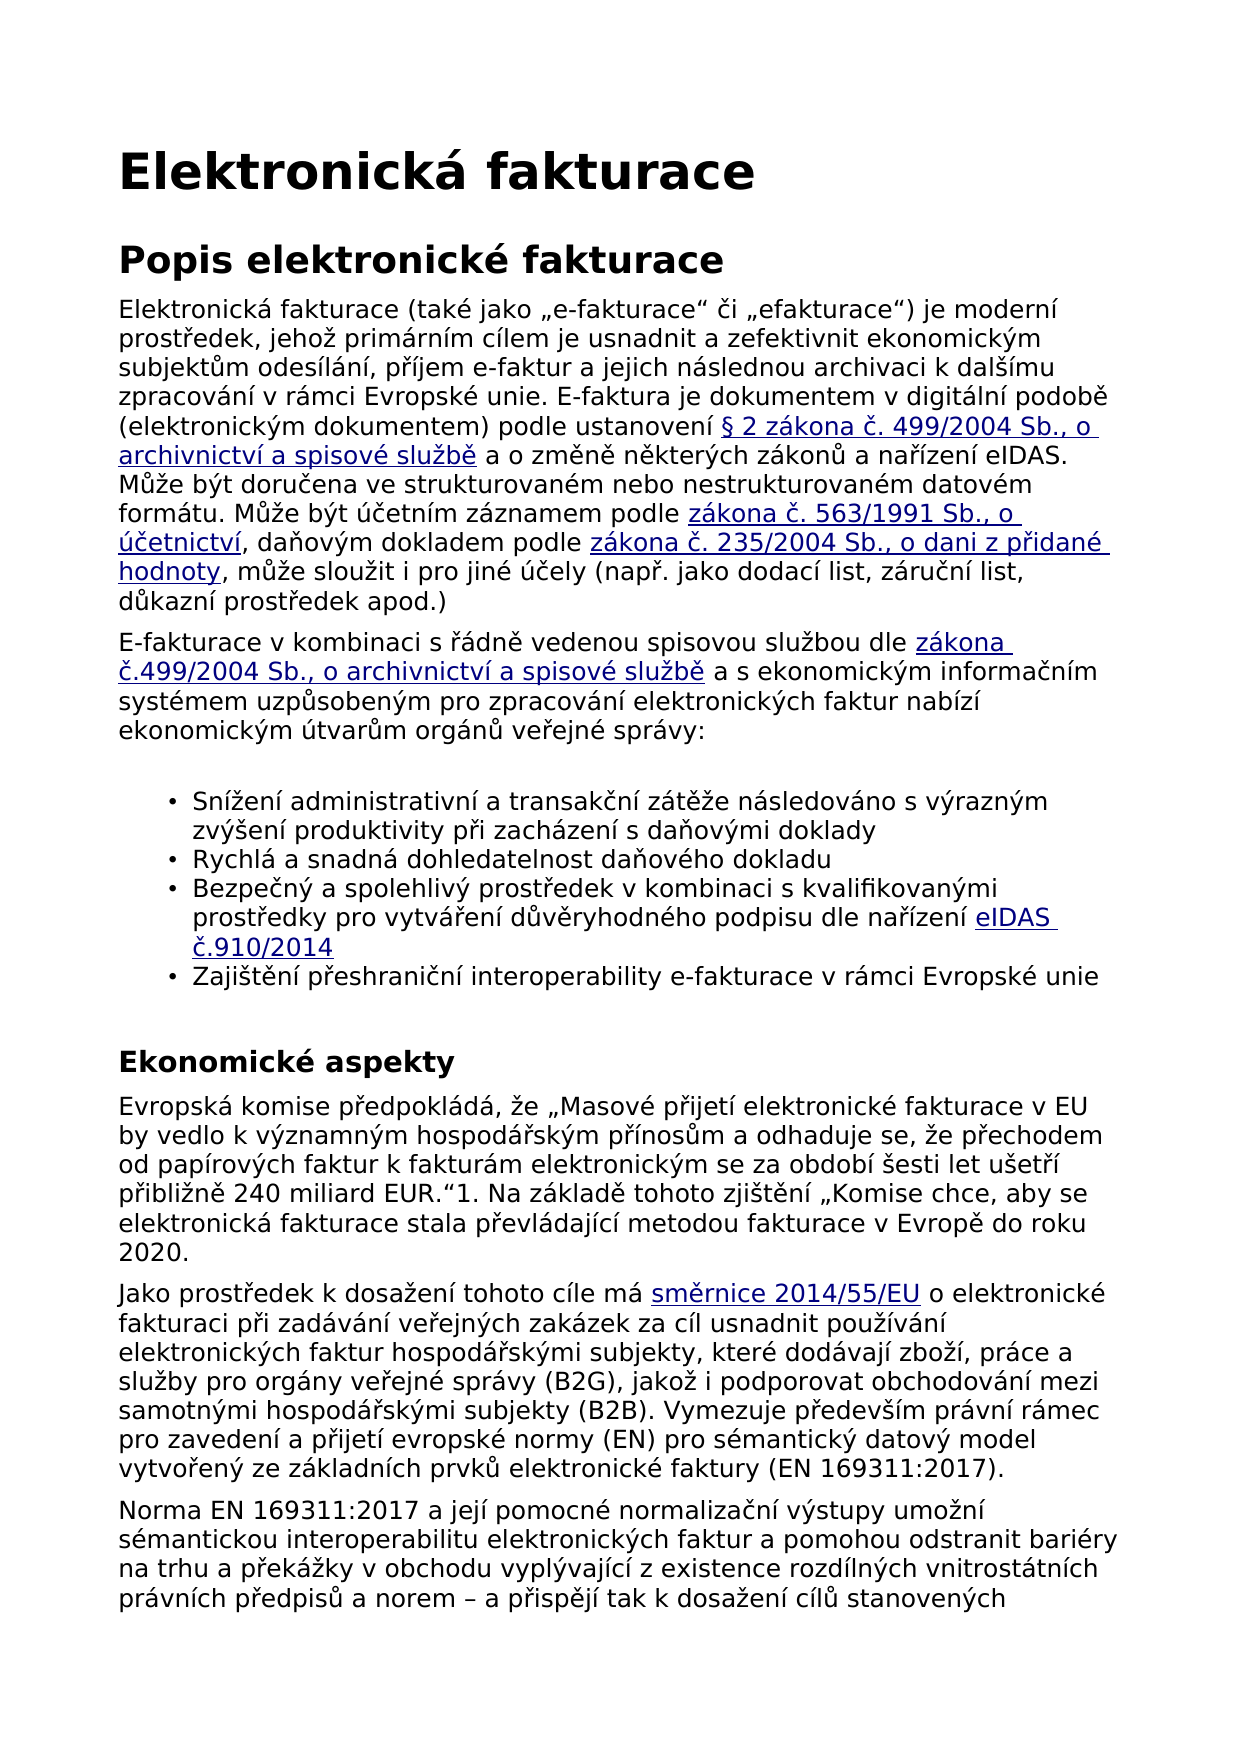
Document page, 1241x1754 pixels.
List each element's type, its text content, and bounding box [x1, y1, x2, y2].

text Elektronická fakturace (také jako „e-fakturace“ či „efakturace“) je moderní prostředek, jehož primárním cílem je usnadnit a zefektivnit ekonomickým subjektům odesílání, příjem e-faktur a jejich následnou archivaci k dalšímu zpracování v rámci Evropské unie. E-faktura je dokumentem v digitální podobě (elektronickým dokumentem) podle ustanovení § 2 zákona č. 499/2004 Sb., o archivnictví a spisové službě a o změně některých zákonů a nařízení eIDAS. Může být doručena ve strukturovaném nebo nestrukturovaném datovém formátu. Může být účetním záznamem podle zákona č. 563/1991 Sb., o účetnictví, daňovým dokladem podle zákona č. 235/2004 Sb., o dani z přidané hodnoty, může sloužit i pro jiné účely (např. jako dodací list, záruční list, důkazní prostředek apod.) [118, 295, 1122, 616]
list Rychlá a snadná dohledatelnost daňového dokladu [177, 845, 1122, 874]
text Norma EN 169311:2017 a její pomocné normalizační výstupy umožní sémantickou interoperabilitu elektronických faktur a pomohou odstranit bariéry na trhu a překážky v obchodu vyplývající z existence rozdílných vnitrostátních právních předpisů a norem – a přispějí tak k dosažení cílů stanovených [118, 1496, 1122, 1613]
text E-fakturace v kombinaci s řádně vedenou spisovou službou dle zákona č.499/2004 Sb., o archivnictví a spisové službě a s ekonomickým informačním systémem uzpůsobeným pro zpracování elektronických faktur nabízí ekonomickým útvarům orgánů veřejné správy: [118, 628, 1122, 745]
subtitle Elektronická fakturace [118, 143, 1122, 201]
text Jako prostředek k dosažení tohoto cíle má směrnice 2014/55/EU o elektronické fakturaci při zadávání veřejných zakázek za cíl usnadnit používání elektronických faktur hospodářskými subjekty, které dodávají zboží, práce a služby pro orgány veřejné správy (B2G), jakož i podporovat obchodování mezi samotnými hospodářskými subjekty (B2B). Vymezuje především právní rámec pro zavedení a přijetí evropské normy (EN) pro sémantický datový model vytvořený ze základních prvků elektronické faktury (EN 169311:2017). [118, 1279, 1122, 1484]
list Zajištění přeshraniční interoperability e-fakturace v rámci Evropské unie [177, 962, 1122, 991]
list Snížení administrativní a transakční zátěže následováno s výrazným zvýšení produktivity při zacházení s daňovými doklady [177, 787, 1122, 845]
subtitle Popis elektronické fakturace [118, 239, 1122, 282]
list Bezpečný a spolehlivý prostředek v kombinaci s kvalifikovanými prostředky pro vytváření důvěryhodného podpisu dle nařízení eIDAS č.910/2014 [177, 874, 1122, 962]
text Evropská komise předpokládá, že „Masové přijetí elektronické fakturace v EU by vedlo k významným hospodářským přínosům a odhaduje se, že přechodem od papírových faktur k fakturám elektronickým se za období šesti let ušetří přibližně 240 miliard EUR.“1. Na základě tohoto zjištění „Komise chce, aby se elektronická fakturace stala převládající metodou fakturace v Evropě do roku 2020. [118, 1092, 1122, 1267]
subtitle Ekonomické aspekty [118, 1046, 1122, 1079]
